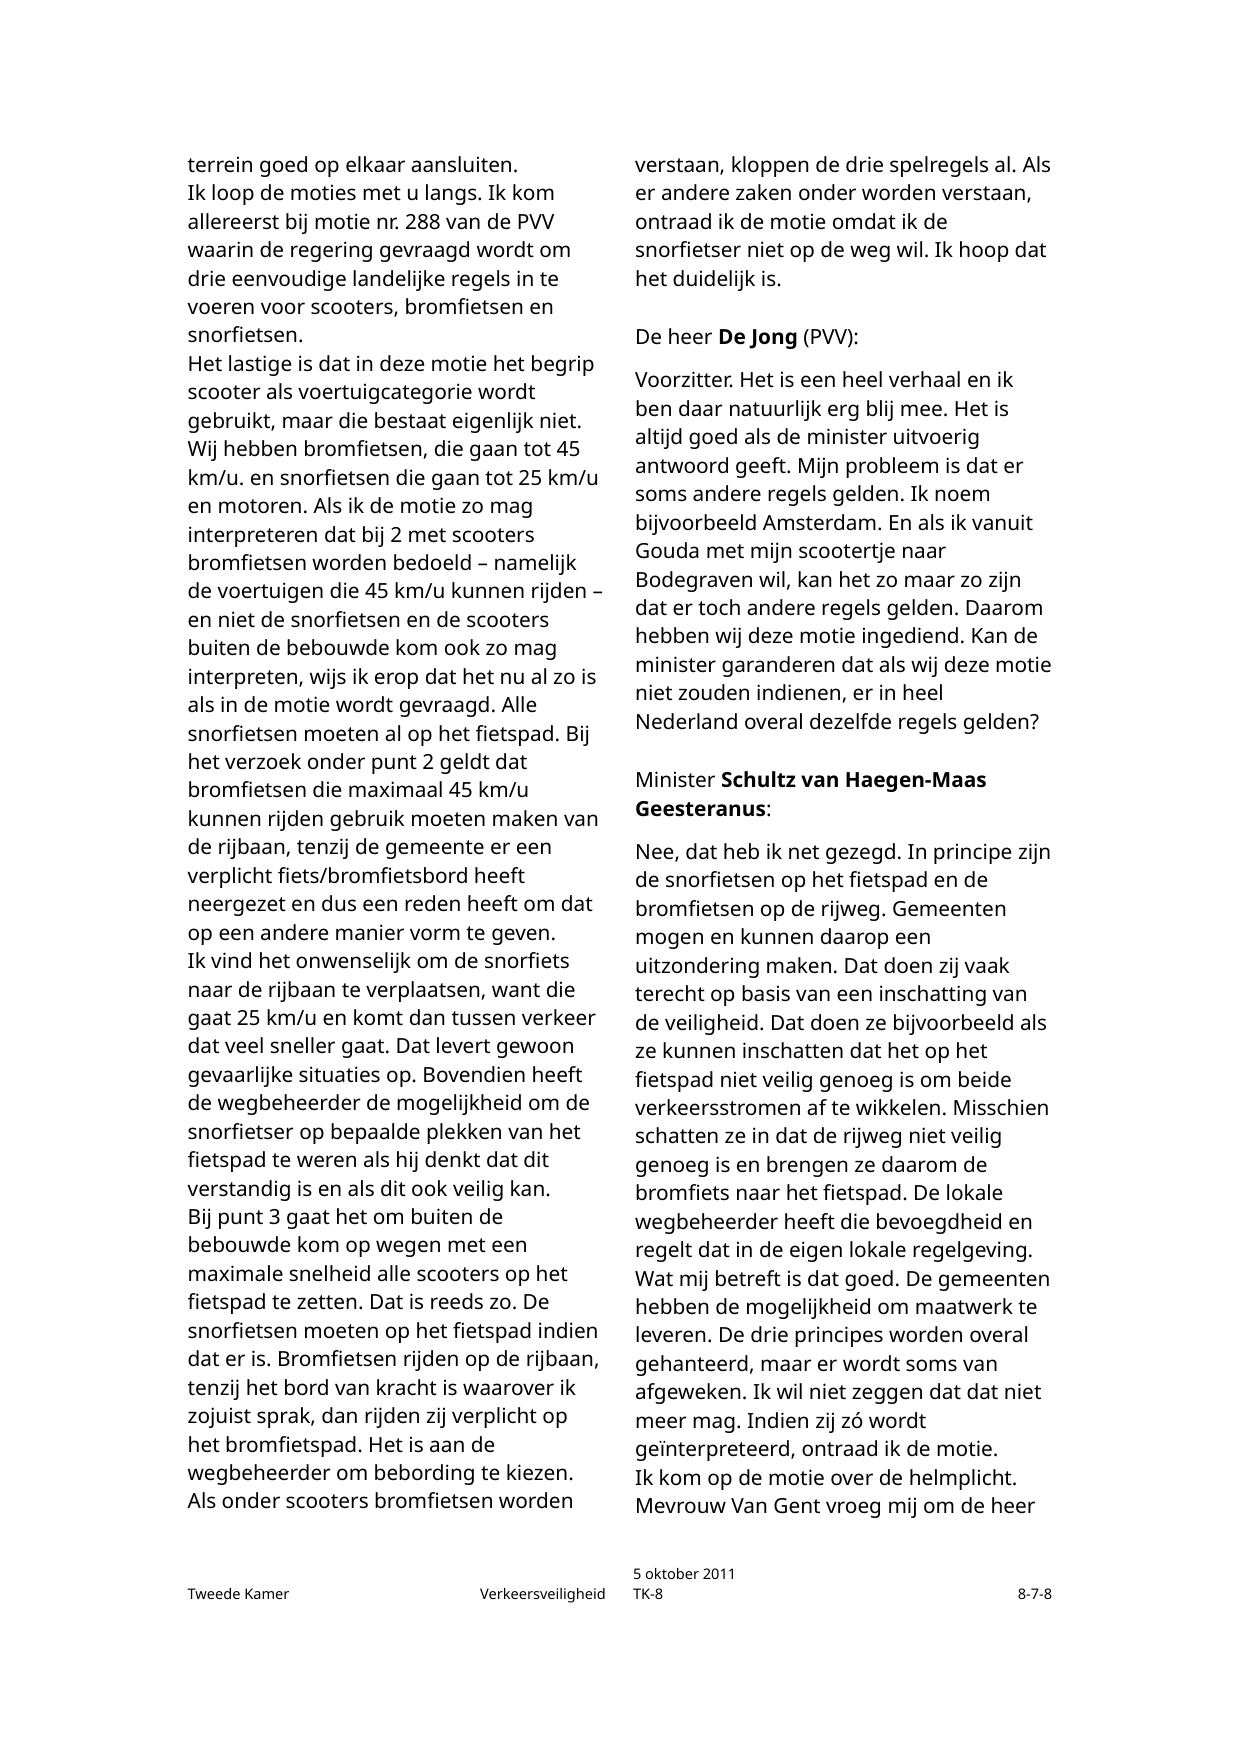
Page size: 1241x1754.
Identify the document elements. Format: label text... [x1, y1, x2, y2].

text Bij punt 3 gaat het om buiten de bebouwde kom op wegen met een maximale snelheid alle scooters op het fietspad te zetten. Dat is reeds zo. De snorfietsen moeten op het fietspad indien dat er is. Bromfietsen rijden op de rijbaan, tenzij het bord van kracht is waarover ik zojuist sprak, dan rijden zij verplicht op het bromfietspad. Het is aan de wegbeheerder om bebording te kiezen. Als onder scooters bromfietsen worden [187, 1202, 605, 1515]
text Minister Schultz van Haegen-Maas Geesteranus: [635, 765, 1053, 822]
text terrein goed op elkaar aansluiten. [187, 150, 605, 178]
text Ik vind het onwenselijk om de snorfiets naar de rijbaan te verplaatsen, want die gaat 25 km/u en komt dan tussen verkeer dat veel sneller gaat. Dat levert gewoon gevaarlijke situaties op. Bovendien heeft de wegbeheerder de mogelijkheid om de snorfietser op bepaalde plekken van het fietspad te weren als hij denkt dat dit verstandig is en als dit ook veilig kan. [187, 946, 605, 1202]
text Het lastige is dat in deze motie het begrip scooter als voertuigcategorie wordt gebruikt, maar die bestaat eigenlijk niet. Wij hebben bromfietsen, die gaan tot 45 km/u. en snorfietsen die gaan tot 25 km/u en motoren. Als ik de motie zo mag interpreteren dat bij 2 met scooters bromfietsen worden bedoeld – namelijk de voertuigen die 45 km/u kunnen rijden – en niet de snorfietsen en de scooters buiten de bebouwde kom ook zo mag interpreten, wijs ik erop dat het nu al zo is als in de motie wordt gevraagd. Alle snorfietsen moeten al op het fietspad. Bij het verzoek onder punt 2 geldt dat bromfietsen die maximaal 45 km/u kunnen rijden gebruik moeten maken van de rijbaan, tenzij de gemeente er een verplicht fiets/bromfietsbord heeft neergezet en dus een reden heeft om dat op een andere manier vorm te geven. [187, 349, 605, 946]
text De heer De Jong (PVV): [635, 322, 1053, 351]
text Ik kom op de motie over de helmplicht. Mevrouw Van Gent vroeg mij om de heer [635, 1463, 1053, 1520]
text verstaan, kloppen de drie spelregels al. Als er andere zaken onder worden verstaan, ontraad ik de motie omdat ik de snorfietser niet op de weg wil. Ik hoop dat het duidelijk is. [635, 150, 1053, 292]
text Voorzitter. Het is een heel verhaal en ik ben daar natuurlijk erg blij mee. Het is altijd goed als de minister uitvoerig antwoord geeft. Mijn probleem is dat er soms andere regels gelden. Ik noem bijvoorbeeld Amsterdam. En als ik vanuit Gouda met mijn scootertje naar Bodegraven wil, kan het zo maar zo zijn dat er toch andere regels gelden. Daarom hebben wij deze motie ingediend. Kan de minister garanderen dat als wij deze motie niet zouden indienen, er in heel Nederland overal dezelfde regels gelden? [635, 366, 1053, 735]
text Nee, dat heb ik net gezegd. In principe zijn de snorfietsen op het fietspad en de bromfietsen op de rijweg. Gemeenten mogen en kunnen daarop een uitzondering maken. Dat doen zij vaak terecht op basis van een inschatting van de veiligheid. Dat doen ze bijvoorbeeld als ze kunnen inschatten dat het op het fietspad niet veilig genoeg is om beide verkeersstromen af te wikkelen. Misschien schatten ze in dat de rijweg niet veilig genoeg is en brengen ze daarom de bromfiets naar het fietspad. De lokale wegbeheerder heeft die bevoegdheid en regelt dat in de eigen lokale regelgeving. Wat mij betreft is dat goed. De gemeenten hebben de mogelijkheid om maatwerk te leveren. De drie principes worden overal gehanteerd, maar er wordt soms van afgeweken. Ik wil niet zeggen dat dat niet meer mag. Indien zij zó wordt geïnterpreteerd, ontraad ik de motie. [635, 837, 1053, 1463]
text Ik loop de moties met u langs. Ik kom allereerst bij motie nr. 288 van de PVV waarin de regering gevraagd wordt om drie eenvoudige landelijke regels in te voeren voor scooters, bromfietsen en snorfietsen. [187, 178, 605, 349]
